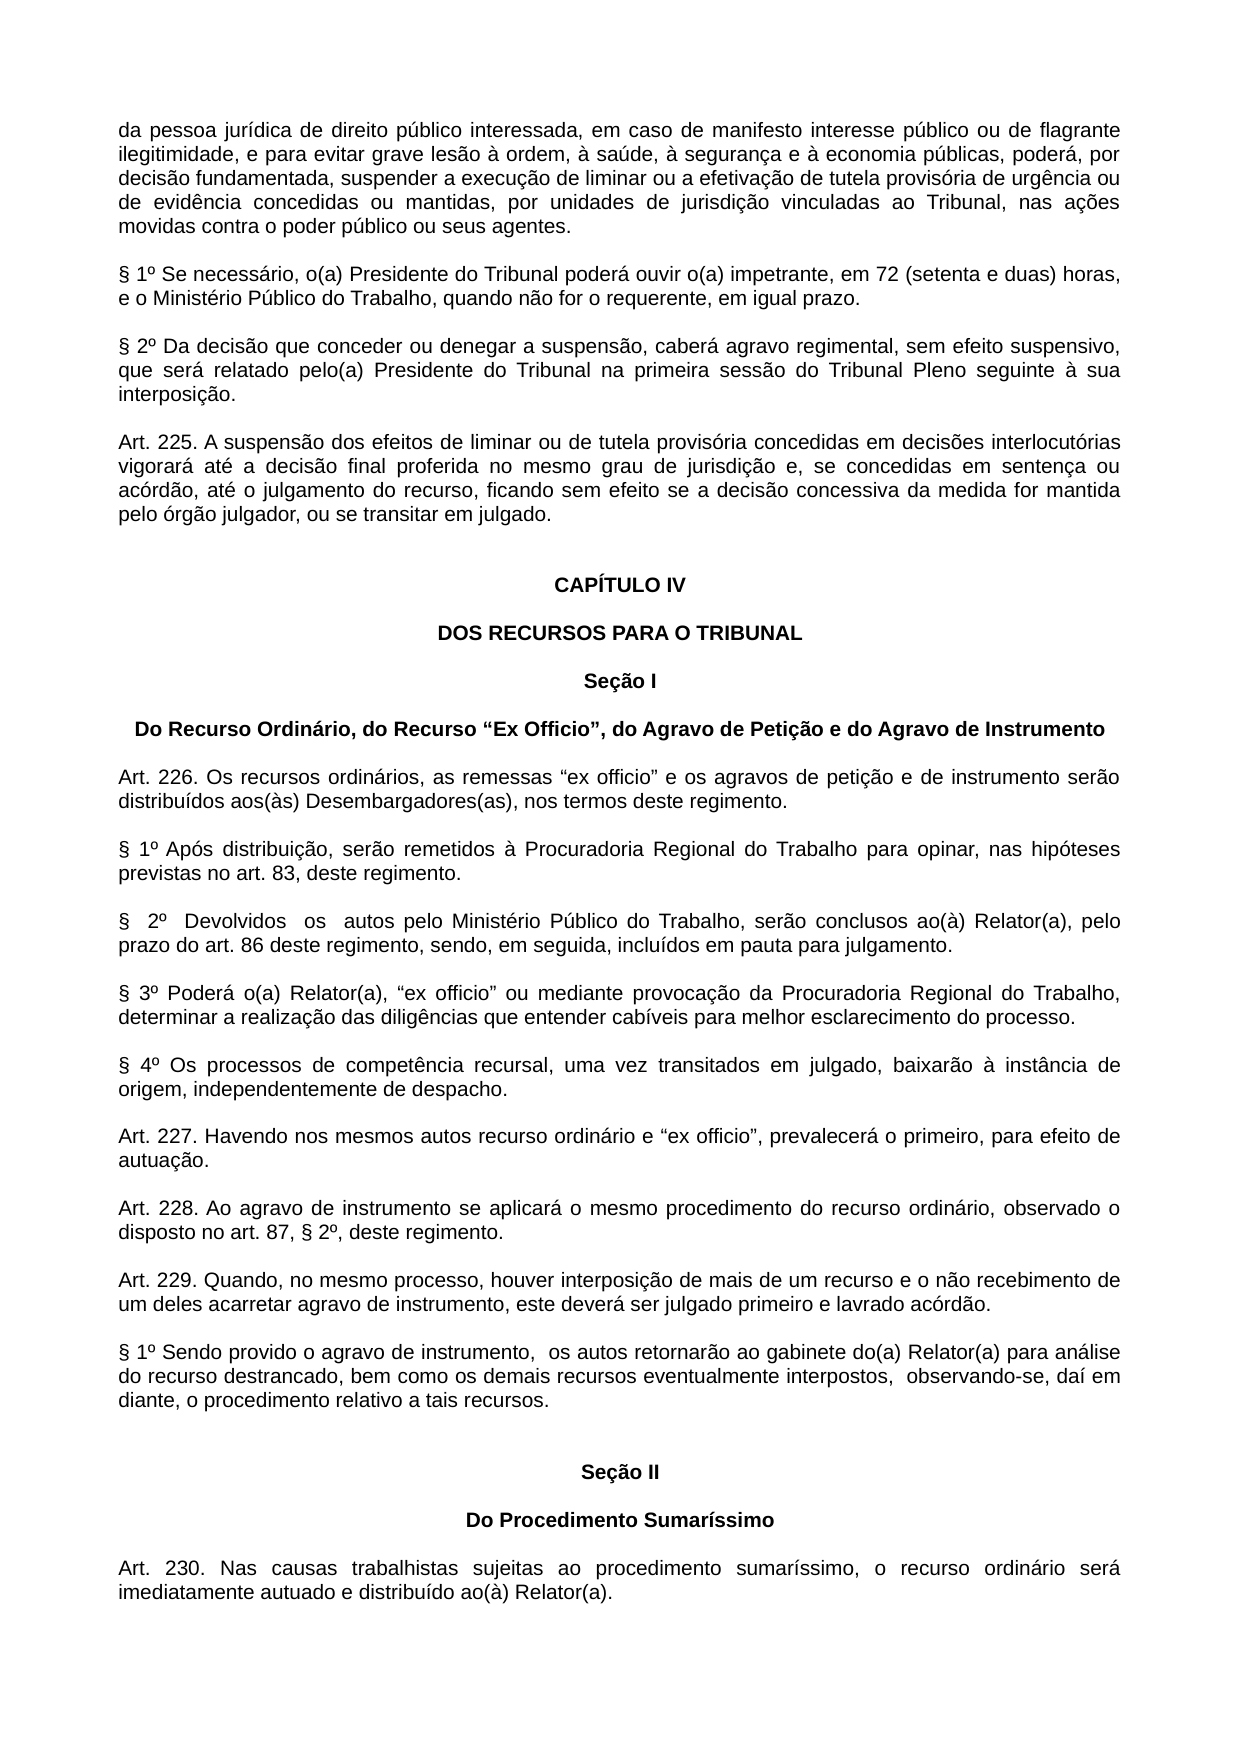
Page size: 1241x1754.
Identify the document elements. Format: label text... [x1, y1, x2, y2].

text § 2º Devolvidos os autos pelo Ministério Público do Trabalho, serão conclusos ao(à) Relator(a), pelo prazo do art. 86 deste regimento, sendo, em seguida, incluídos em pauta para julgamento. [118, 909, 1122, 957]
text CAPÍTULO IV [118, 573, 1122, 597]
text § 1º Após distribuição, serão remetidos à Procuradoria Regional do Trabalho para opinar, nas hipóteses previstas no art. 83, deste regimento. [118, 837, 1122, 885]
text Art. 225. A suspensão dos efeitos de liminar ou de tutela provisória concedidas em decisões interlocutórias vigorará até a decisão final proferida no mesmo grau de jurisdição e, se concedidas em sentença ou acórdão, até o julgamento do recurso, ficando sem efeito se a decisão concessiva da medida for mantida pelo órgão julgador, ou se transitar em julgado. [118, 429, 1122, 525]
text § 2º Da decisão que conceder ou denegar a suspensão, caberá agravo regimental, sem efeito suspensivo, que será relatado pelo(a) Presidente do Tribunal na primeira sessão do Tribunal Pleno seguinte à sua interposição. [118, 334, 1122, 406]
text Art. 228. Ao agravo de instrumento se aplicará o mesmo procedimento do recurso ordinário, observado o disposto no art. 87, § 2º, deste regimento. [118, 1196, 1122, 1244]
text Seção II [118, 1460, 1122, 1484]
text Art. 229. Quando, no mesmo processo, houver interposição de mais de um recurso e o não recebimento de um deles acarretar agravo de instrumento, este deverá ser julgado primeiro e lavrado acórdão. [118, 1268, 1122, 1316]
text Seção I [118, 669, 1122, 693]
text Do Procedimento Sumaríssimo [118, 1508, 1122, 1532]
text § 1º Se necessário, o(a) Presidente do Tribunal poderá ouvir o(a) impetrante, em 72 (setenta e duas) horas, e o Ministério Público do Trabalho, quando não for o requerente, em igual prazo. [118, 262, 1122, 310]
text Art. 226. Os recursos ordinários, as remessas “ex officio” e os agravos de petição e de instrumento serão distribuídos aos(às) Desembargadores(as), nos termos deste regimento. [118, 765, 1122, 813]
text Do Recurso Ordinário, do Recurso “Ex Officio”, do Agravo de Petição e do Agravo de Instrumento [118, 717, 1122, 741]
text § 3º Poderá o(a) Relator(a), “ex officio” ou mediante provocação da Procuradoria Regional do Trabalho, determinar a realização das diligências que entender cabíveis para melhor esclarecimento do processo. [118, 981, 1122, 1028]
text § 4º Os processos de competência recursal, uma vez transitados em julgado, baixarão à instância de origem, independentemente de despacho. [118, 1052, 1122, 1100]
text Art. 230. Nas causas trabalhistas sujeitas ao procedimento sumaríssimo, o recurso ordinário será imediatamente autuado e distribuído ao(à) Relator(a). [118, 1556, 1122, 1603]
text Art. 227. Havendo nos mesmos autos recurso ordinário e “ex officio”, prevalecerá o primeiro, para efeito de autuação. [118, 1124, 1122, 1172]
text da pessoa jurídica de direito público interessada, em caso de manifesto interesse público ou de flagrante ilegitimidade, e para evitar grave lesão à ordem, à saúde, à segurança e à economia públicas, poderá, por decisão fundamentada, suspender a execução de liminar ou a efetivação de tutela provisória de urgência ou de evidência concedidas ou mantidas, por unidades de jurisdição vinculadas ao Tribunal, nas ações movidas contra o poder público ou seus agentes. [118, 118, 1122, 238]
text DOS RECURSOS PARA O TRIBUNAL [118, 621, 1122, 645]
text § 1º Sendo provido o agravo de instrumento, os autos retornarão ao gabinete do(a) Relator(a) para análise do recurso destrancado, bem como os demais recursos eventualmente interpostos, observando-se, daí em diante, o procedimento relativo a tais recursos. [118, 1340, 1122, 1412]
